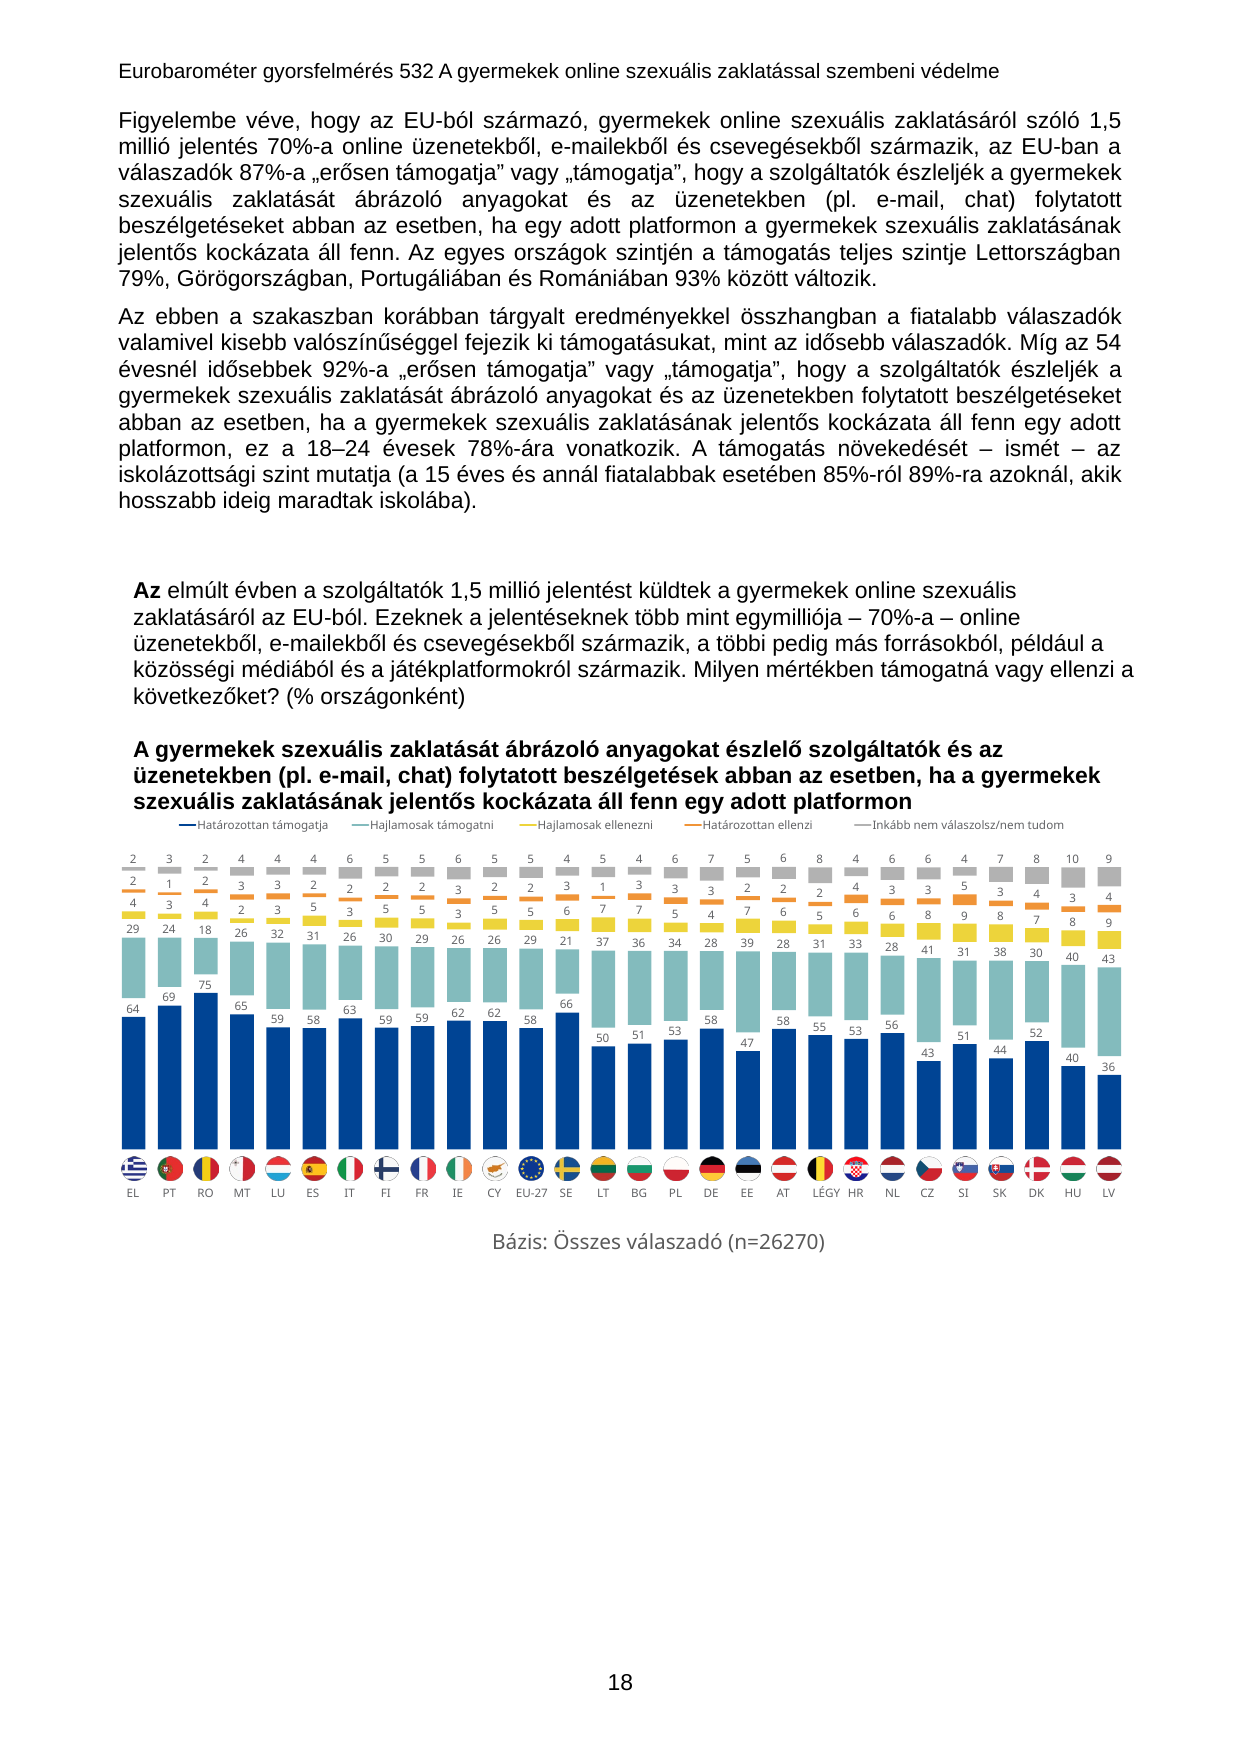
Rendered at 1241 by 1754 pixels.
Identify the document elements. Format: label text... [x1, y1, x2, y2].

picture [663, 1156, 689, 1181]
picture [301, 1156, 327, 1181]
picture [1096, 1156, 1122, 1181]
text Az ebben a szakaszban korábban tárgyalt eredményekkel összhangban a fiatalabb válaszadók valamivel kisebb valószínűséggel fejezik ki támogatásukat, mint az idősebb válaszadók. Míg az 54 évesnél idősebbek 92%-a „erősen támogatja” vagy „támogatja”, hogy a szolgáltatók észleljék a gyermekek szexuális zaklatását ábrázoló anyagokat és az üzenetekben folytatott beszélgetéseket abban az esetben, ha a gyermekek szexuális zaklatásának jelentős kockázata áll fenn egy adott platformon, ez a 18–24 évesek 78%-ára vonatkozik. A támogatás növekedését – ismét – az iskolázottsági szint mutatja (a 15 éves és annál fiatalabbak esetében 85%-ról 89%-ra azoknál, akik hosszabb ideig maradtak iskolába). [118, 303, 1122, 514]
picture [229, 1156, 255, 1181]
picture [843, 1156, 869, 1181]
picture [121, 1156, 147, 1181]
text Figyelembe véve, hogy az EU-ból származó, gyermekek online szexuális zaklatásáról szóló 1,5 millió jelentés 70%-a online üzenetekből, e-mailekből és csevegésekből származik, az EU-ban a válaszadók 87%-a „erősen támogatja” vagy „támogatja”, hogy a szolgáltatók észleljék a gyermekek szexuális zaklatását ábrázoló anyagokat és az üzenetekben (pl. e-mail, chat) folytatott beszélgetéseket abban az esetben, ha egy adott platformon a gyermekek szexuális zaklatásának jelentős kockázata áll fenn. Az egyes országok szintjén a támogatás teljes szintje Lettországban 79%, Görögországban, Portugáliában és Romániában 93% között változik. [118, 107, 1122, 291]
picture [916, 1156, 942, 1181]
picture [374, 1156, 399, 1181]
picture [1024, 1156, 1050, 1181]
picture [337, 1156, 363, 1181]
picture [157, 1156, 183, 1181]
picture [482, 1156, 508, 1181]
picture [735, 1156, 761, 1181]
picture [952, 1156, 978, 1181]
picture [880, 1156, 905, 1181]
picture [446, 1156, 472, 1181]
picture [627, 1156, 652, 1181]
picture [193, 1156, 219, 1181]
picture [771, 1156, 797, 1181]
picture [554, 1156, 580, 1181]
picture [988, 1156, 1014, 1181]
picture [518, 1156, 544, 1181]
picture [807, 1156, 833, 1181]
picture [699, 1156, 725, 1181]
picture [410, 1156, 436, 1181]
picture [1060, 1156, 1086, 1181]
picture [590, 1156, 616, 1181]
picture [265, 1156, 291, 1181]
